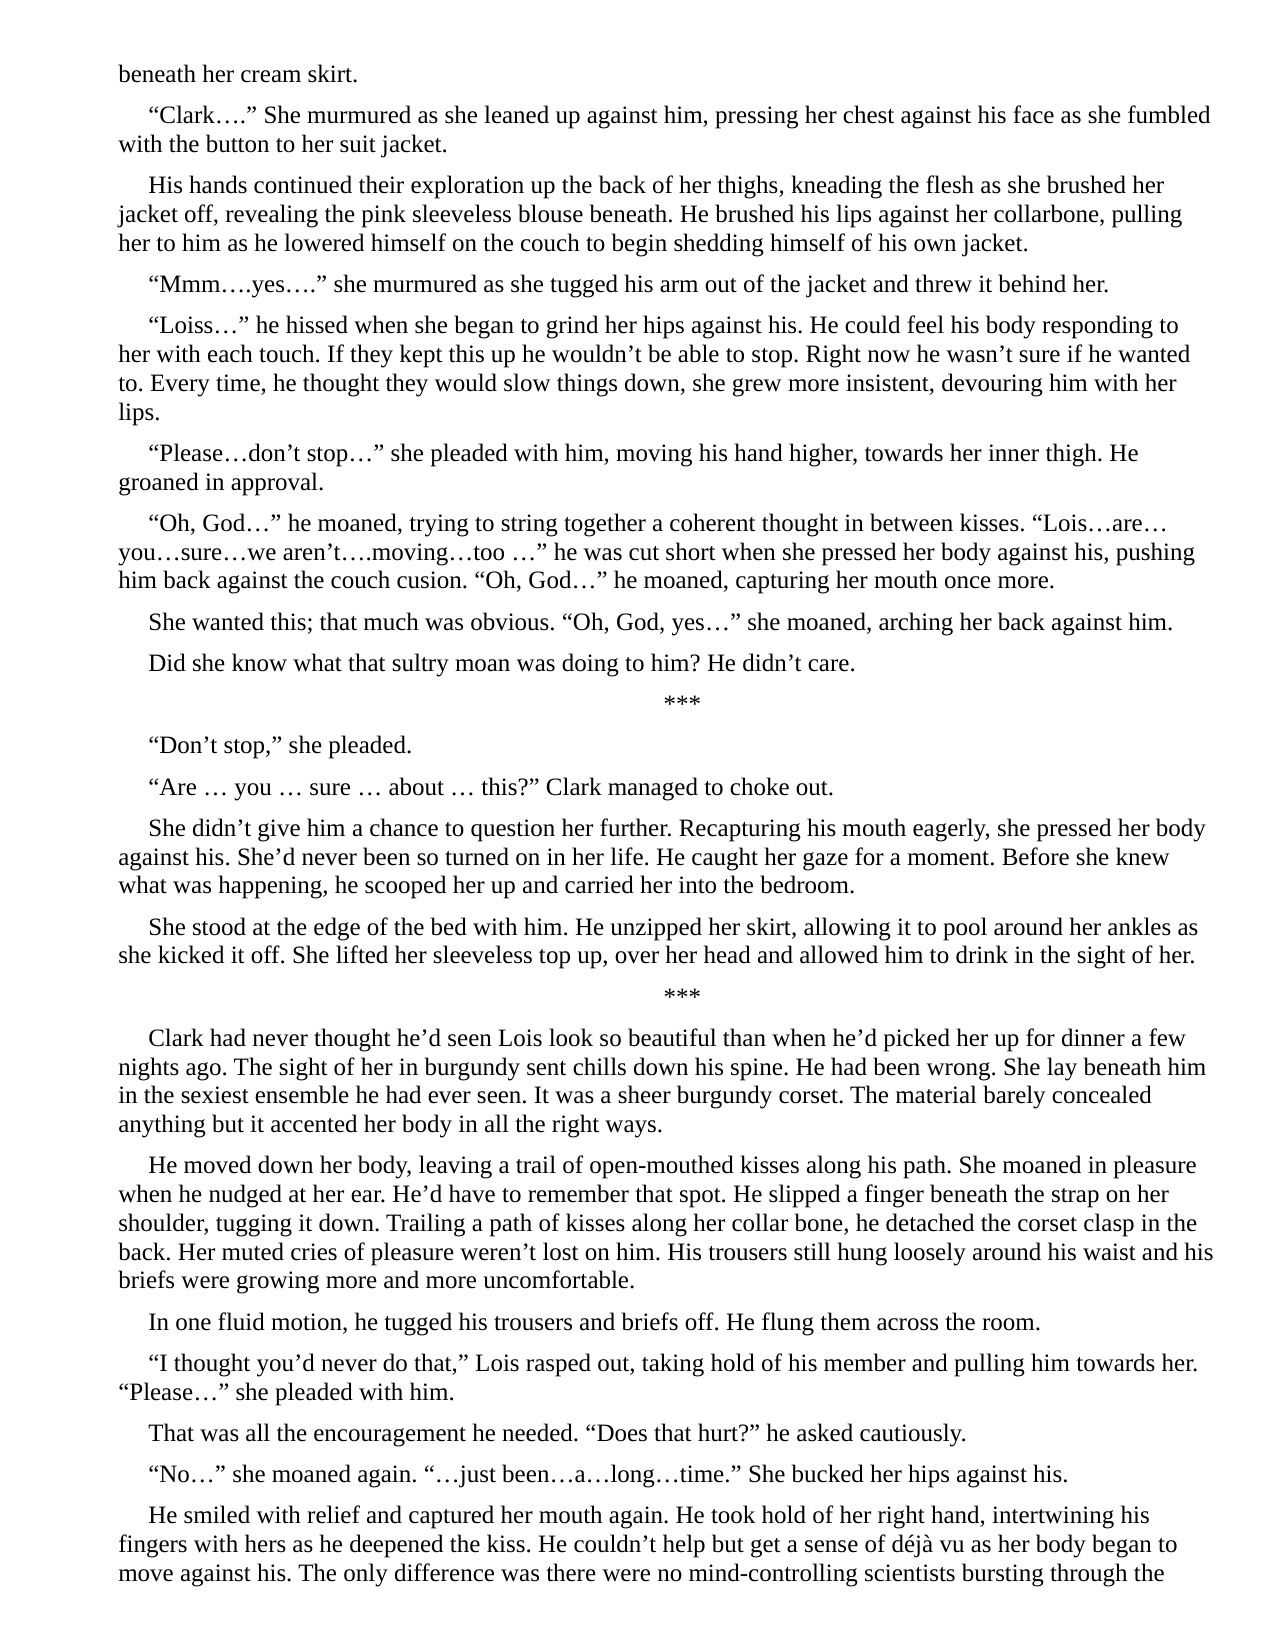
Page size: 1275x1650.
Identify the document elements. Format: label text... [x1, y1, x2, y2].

text “I thought you’d never do that,” Lois rasped out, taking hold of his member and pulling him towards her. “Please…” she pleaded with him. [118, 1348, 1216, 1405]
text “Mmm….yes….” she murmured as she tugged his arm out of the jacket and threw it behind her. [118, 269, 1216, 298]
text In one fluid motion, he tugged his trousers and briefs off. He flung them across the room. [118, 1307, 1216, 1335]
text She didn’t give him a chance to question her further. Recapturing his mouth eagerly, she pressed her body against his. She’d never been so turned on in her life. He caught her gaze for a moment. Before she knew what was happening, he scooped her up and carried her into the bedroom. [118, 813, 1216, 899]
text She wanted this; that much was obvious. “Oh, God, yes…” she moaned, arching her back against him. [118, 607, 1216, 635]
text “Are … you … sure … about … this?” Clark managed to choke out. [118, 772, 1216, 800]
text His hands continued their exploration up the back of her thighs, kneading the flesh as she brushed her jacket off, revealing the pink sleeveless blouse beneath. He brushed his lips against her collarbone, pulling her to him as he lowered himself on the couch to begin shedding himself of his own jacket. [118, 170, 1216, 257]
text “Loiss…” he hissed when she began to grind her hips against his. He could feel his body responding to her with each touch. If they kept this up he wouldn’t be able to stop. Right now he wasn’t sure if he wanted to. Every time, he thought they would slow things down, she grew more insistent, devouring him with her lips. [118, 310, 1216, 425]
text He moved down her body, leaving a trail of open-mouthed kisses along his path. She moaned in pleasure when he nudged at her ear. He’d have to remember that spot. He slipped a finger beneath the strap on her shoulder, tugging it down. Trailing a path of kisses along her collar bone, he detached the corset clasp in the back. Her muted cries of pleasure weren’t lost on him. His trousers still hung loosely around his waist and his briefs were growing more and more uncomfortable. [118, 1150, 1216, 1294]
text She stood at the edge of the bed with him. He unzipped her skirt, allowing it to pool around her ankles as she kicked it off. She lifted her sleeveless top up, over her head and allowed him to drink in the sight of her. [118, 912, 1216, 969]
text beneath her cream skirt. [118, 59, 1216, 88]
text That was all the encouragement he needed. “Does that hurt?” he asked cautiously. [118, 1418, 1216, 1447]
text Did she know what that sultry moan was doing to him? He didn’t care. [118, 648, 1216, 677]
text *** [118, 689, 1216, 718]
text “Don’t stop,” she pleaded. [118, 730, 1216, 759]
text “Oh, God…” he moaned, trying to string together a coherent thought in between kisses. “Lois…are…you…sure…we aren’t….moving…too …” he was cut short when she pressed her body against his, pushing him back against the couch cusion. “Oh, God…” he moaned, capturing her mouth once more. [118, 508, 1216, 594]
text *** [118, 982, 1216, 1010]
text “No…” she moaned again. “…just been…a…long…time.” She bucked her hips against his. [118, 1459, 1216, 1488]
text “Please…don’t stop…” she pleaded with him, moving his hand higher, towards her inner thigh. He groaned in approval. [118, 438, 1216, 495]
text Clark had never thought he’d seen Lois look so beautiful than when he’d picked her up for dinner a few nights ago. The sight of her in burgundy sent chills down his spine. He had been wrong. She lay beneath him in the sexiest ensemble he had ever seen. It was a sheer burgundy corset. The material barely concealed anything but it accented her body in all the right ways. [118, 1023, 1216, 1138]
text He smiled with relief and captured her mouth again. He took hold of her right hand, intertwining his fingers with hers as he deepened the kiss. He couldn’t help but get a sense of déjà vu as her body began to move against his. The only difference was there were no mind-controlling scientists bursting through the [118, 1500, 1216, 1587]
text “Clark….” She murmured as she leaned up against him, pressing her chest against his face as she fumbled with the button to her suit jacket. [118, 100, 1216, 158]
